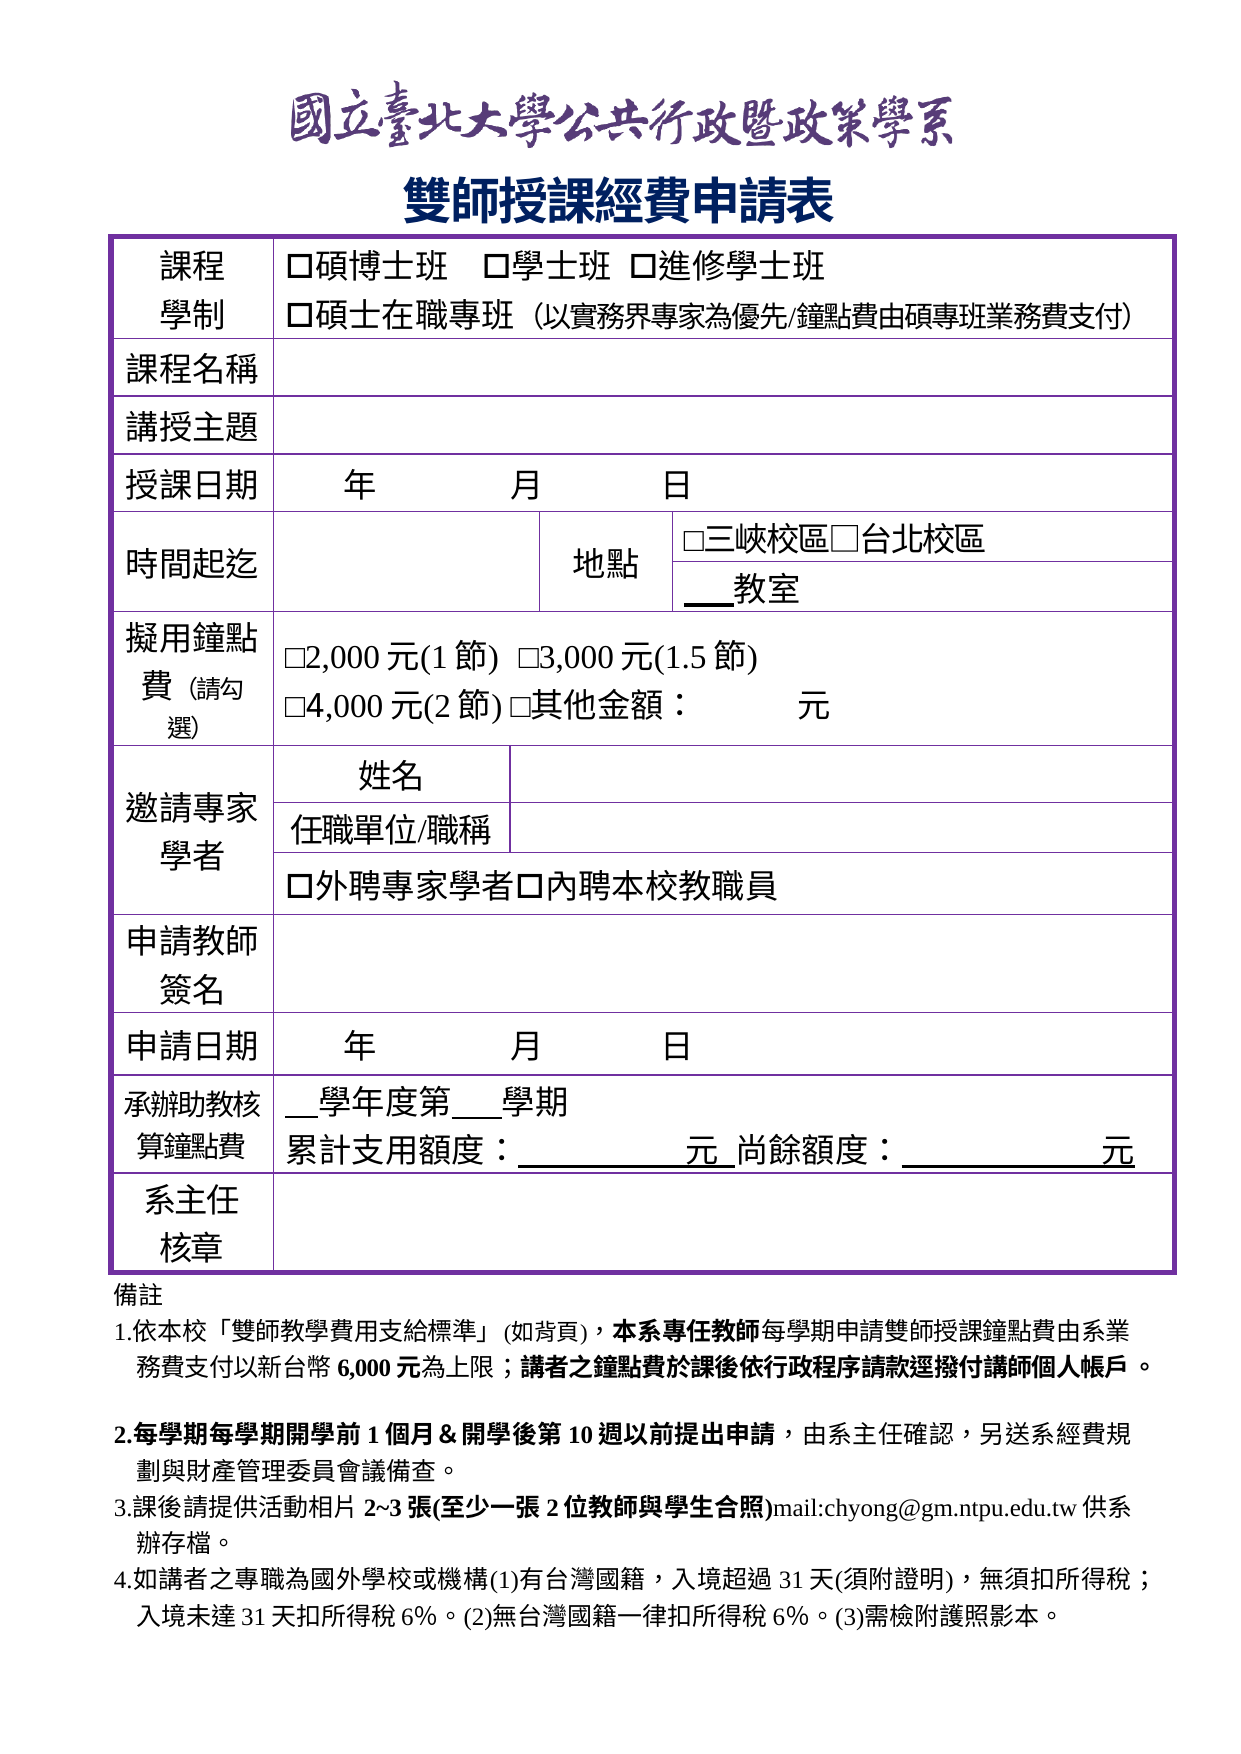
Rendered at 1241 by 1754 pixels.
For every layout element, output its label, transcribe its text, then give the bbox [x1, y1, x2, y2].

table_cell [511, 803, 1172, 852]
text 2.每學期每學期開學前1個月＆開學後第10週以前提出申請，由系主任確認，另送系經費規劃與財產管理委員會議備查。 [114, 1415, 1132, 1487]
table_cell □2,000元(1節) □3,000元(1.5節) □4,000元(2節) □其他金額： 元 [274, 612, 1172, 745]
table_cell 申請教師簽名 [114, 915, 273, 1012]
table_cell 授課日期 [114, 455, 273, 511]
table_cell 時間起迄 [114, 512, 273, 611]
table_cell 邀請專家學者 [114, 746, 273, 914]
table_cell [511, 746, 1172, 802]
table_cell [274, 1174, 1172, 1270]
text 3.課後請提供活動相片2~3張(至少一張2位教師與學生合照)mail:chyong@gm.ntpu.edu.tw供系辦存檔。 [114, 1487, 1132, 1560]
text 4.如講者之專職為國外學校或機構(1)有台灣國籍，入境超過31天(須附證明)，無須扣所得稅；入境未達31天扣所得稅6％。(2)無台灣國籍一律扣所得稅6％。(3)需檢附護照影本。 [114, 1560, 1132, 1632]
table_header 課程 學制 [114, 239, 273, 338]
table_cell 姓名 [274, 746, 509, 802]
table_cell 系主任 核章 [114, 1174, 273, 1270]
table_cell 擬用鐘點費（請勾選） [114, 612, 273, 745]
table_cell [274, 339, 1172, 395]
table_cell 講授主題 [114, 397, 273, 453]
text 雙師授課經費申請表 [187, 162, 1053, 234]
table_cell 年 月 日 [274, 455, 1172, 511]
text 1.依本校「雙師教學費用支給標準」(如背頁)，本系專任教師每學期申請雙師授課鐘點費由系業務費支付以新台幣6,000元為上限；講者之鐘點費於課後依行政程序請款逕撥付講師個人帳戶。 [114, 1312, 1132, 1415]
table_cell [274, 915, 1172, 1012]
table_cell 課程名稱 [114, 339, 273, 395]
table_cell 年 月 日 [274, 1013, 1172, 1074]
table_cell 承辦助教核算鐘點費 [114, 1076, 273, 1172]
table_cell 教室 [673, 562, 1172, 611]
table_cell 任職單位/職稱 [274, 803, 509, 852]
table_cell 學年度第 學期 累計支用額度： 元 尚餘額度： 元 [274, 1076, 1172, 1172]
text 備註 [114, 1275, 1132, 1312]
table_cell □三峽校區□台北校區 [673, 512, 1172, 561]
table_cell 地點 [540, 512, 672, 611]
table_cell 申請日期 [114, 1013, 273, 1074]
table_cell [274, 397, 1172, 453]
table_cell 外聘專家學者內聘本校教職員 [274, 853, 1172, 914]
table_cell [274, 512, 539, 611]
table_header 碩博士班 學士班 進修學士班 碩士在職專班（以實務界專家為優先/鐘點費由碩專班業務費支付） [274, 239, 1172, 338]
